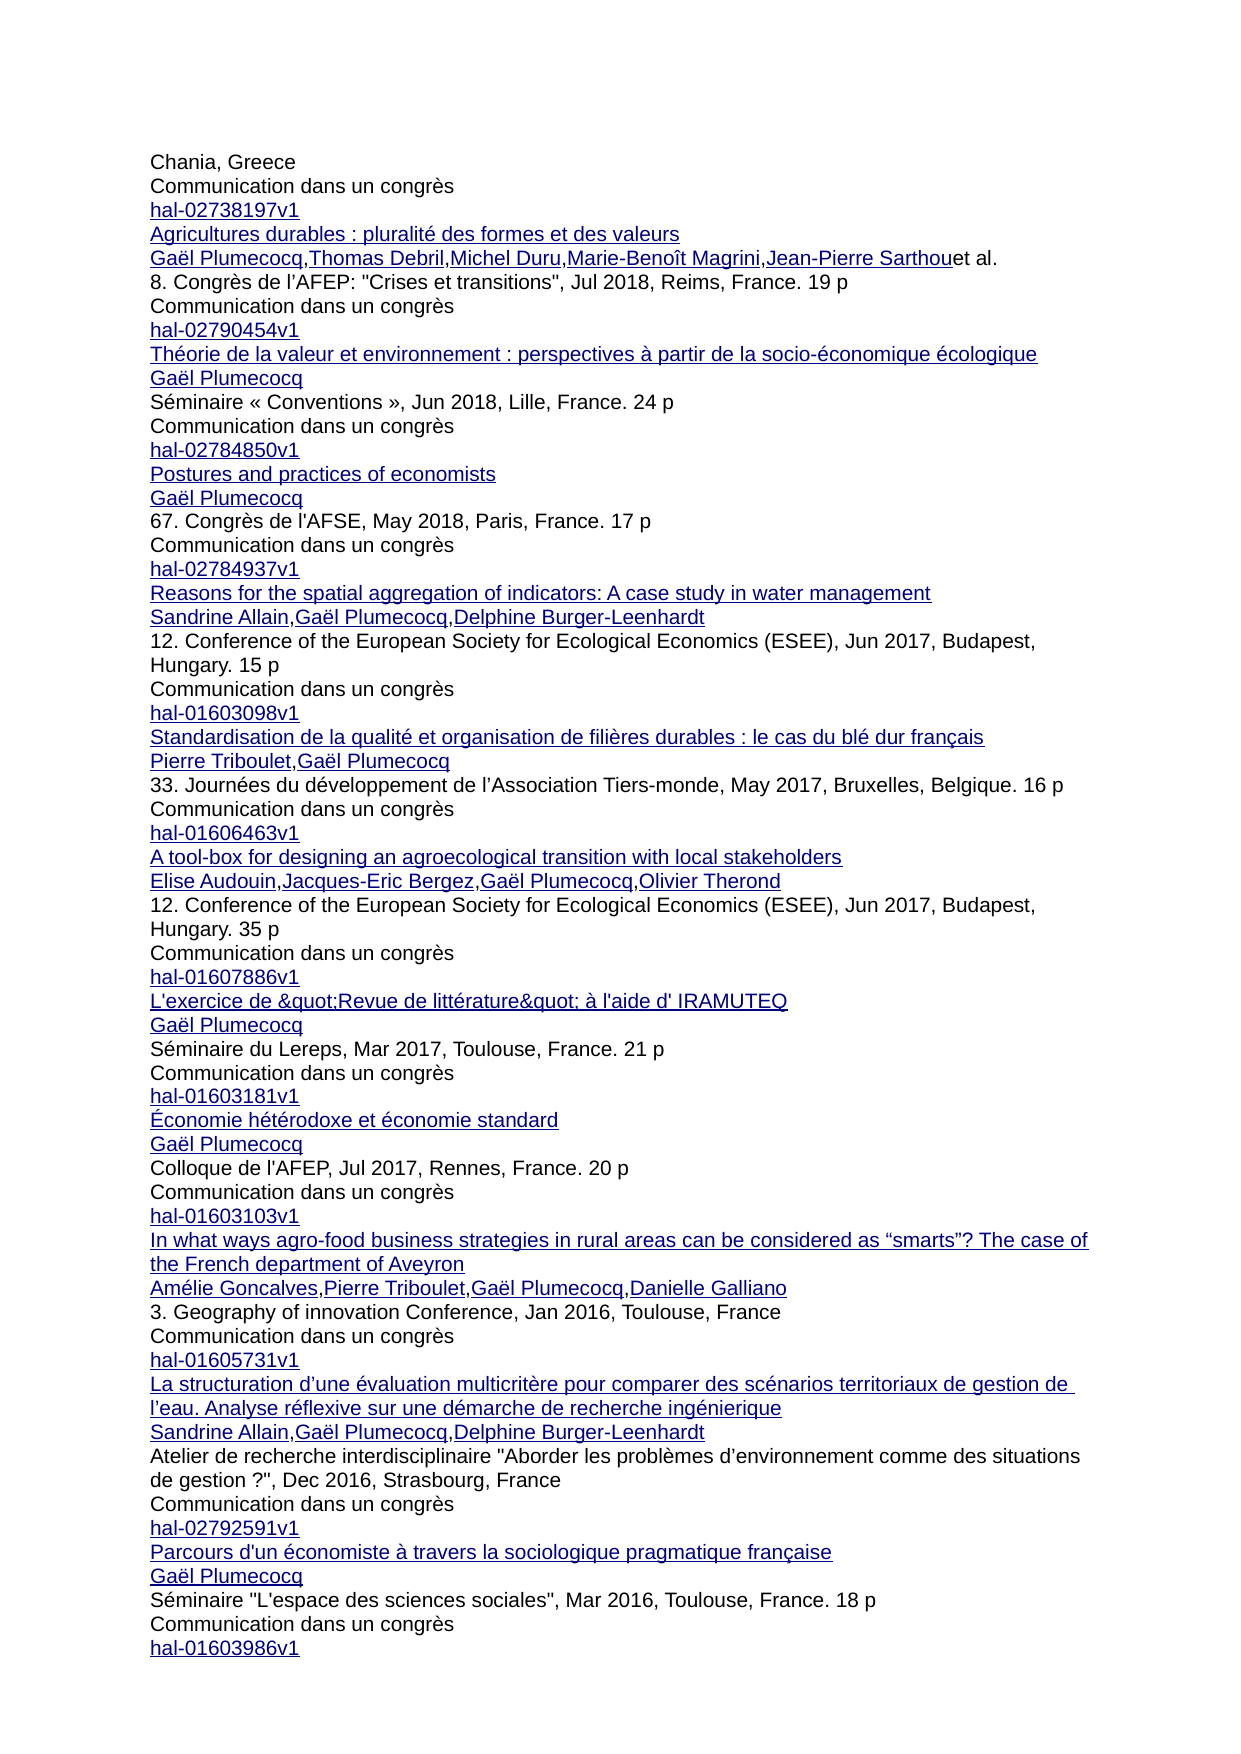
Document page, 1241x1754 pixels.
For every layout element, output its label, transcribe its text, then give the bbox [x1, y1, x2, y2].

table_cell Économie hétérodoxe et économie standard Gaël Plumecocq Colloque de l'AFEP, Jul 2017, Rennes, France. 20 p Communication dans un congrès hal-01603103v1 [150, 1108, 1090, 1228]
table_cell Standardisation de la qualité et organisation de filières durables : le cas du blé dur français Pierre Triboulet,Gaël Plumecocq 33. Journées du développement de l’Association Tiers-monde, May 2017, Bruxelles, Belgique. 16 p Communication dans un congrès hal-01606463v1 [150, 725, 1090, 845]
table_cell Agricultures durables : pluralité des formes et des valeurs Gaël Plumecocq,Thomas Debril,Michel Duru,Marie-Benoît Magrini,Jean-Pierre Sarthouet al. 8. Congrès de l’AFEP: "Crises et transitions", Jul 2018, Reims, France. 19 p Communication dans un congrès hal-02790454v1 [150, 222, 1090, 342]
table_cell A tool-box for designing an agroecological transition with local stakeholders Elise Audouin,Jacques-Eric Bergez,Gaël Plumecocq,Olivier Therond 12. Conference of the European Society for Ecological Economics (ESEE), Jun 2017, Budapest, Hungary. 35 p Communication dans un congrès hal-01607886v1 [150, 845, 1090, 988]
table_cell Théorie de la valeur et environnement : perspectives à partir de la socio-économique écologique Gaël Plumecocq Séminaire « Conventions », Jun 2018, Lille, France. 24 p Communication dans un congrès hal-02784850v1 [150, 342, 1090, 461]
table_cell Parcours d'un économiste à travers la sociologique pragmatique française Gaël Plumecocq Séminaire "L'espace des sciences sociales", Mar 2016, Toulouse, France. 18 p Communication dans un congrès hal-01603986v1 [150, 1540, 1090, 1659]
table_cell Postures and practices of economists Gaël Plumecocq 67. Congrès de l'AFSE, May 2018, Paris, France. 17 p Communication dans un congrès hal-02784937v1 [150, 461, 1090, 581]
table_cell La structuration d’une évaluation multicritère pour comparer des scénarios territoriaux de gestion de l’eau. Analyse réflexive sur une démarche de recherche ingénierique Sandrine Allain,Gaël Plumecocq,Delphine Burger-Leenhardt Atelier de recherche interdisciplinaire "Aborder les problèmes d’environnement comme des situations de gestion ?", Dec 2016, Strasbourg, France Communication dans un congrès hal-02792591v1 [150, 1372, 1090, 1539]
table_cell L'exercice de &quot;Revue de littérature&quot; à l'aide d' IRAMUTEQ Gaël Plumecocq Séminaire du Lereps, Mar 2017, Toulouse, France. 21 p Communication dans un congrès hal-01603181v1 [150, 989, 1090, 1108]
table_cell In what ways agro-food business strategies in rural areas can be considered as “smarts”? The case of the French department of Aveyron Amélie Goncalves,Pierre Triboulet,Gaël Plumecocq,Danielle Galliano 3. Geography of innovation Conference, Jan 2016, Toulouse, France Communication dans un congrès hal-01605731v1 [150, 1228, 1090, 1372]
table_cell Reasons for the spatial aggregation of indicators: A case study in water management Sandrine Allain,Gaël Plumecocq,Delphine Burger-Leenhardt 12. Conference of the European Society for Ecological Economics (ESEE), Jun 2017, Budapest, Hungary. 15 p Communication dans un congrès hal-01603098v1 [150, 581, 1090, 725]
table_cell Chania, Greece Communication dans un congrès hal-02738197v1 [150, 150, 1090, 222]
